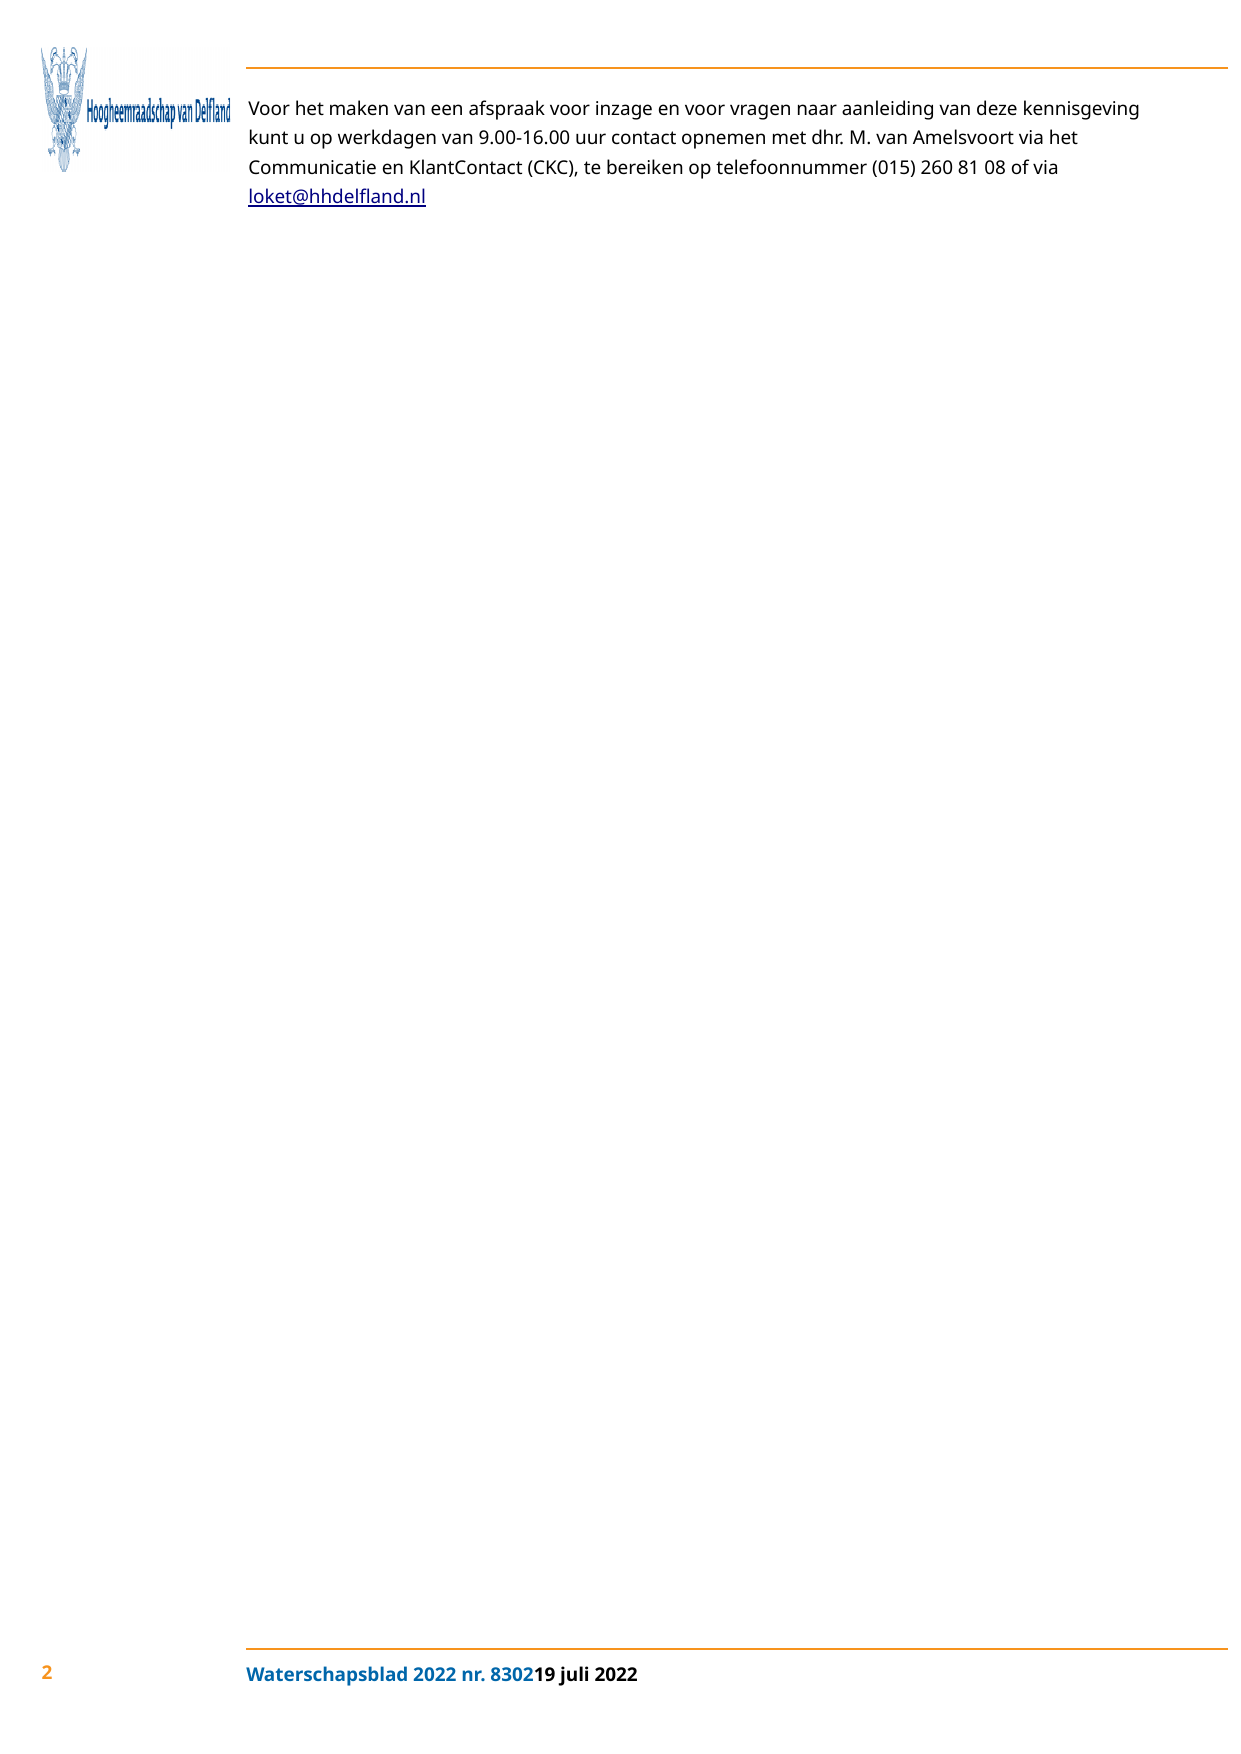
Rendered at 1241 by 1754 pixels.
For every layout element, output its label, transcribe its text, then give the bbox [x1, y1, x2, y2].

text Voor het maken van een afspraak voor inzage en voor vragen naar aanleiding van deze kennisgeving kunt u op werkdagen van 9.00-16.00 uur contact opnemen met dhr. M. van Amelsvoort via het Communicatie en KlantContact (CKC), te bereiken op telefoonnummer (015) 260 81 08 of via loket@hhdelfland.nl [248, 95, 1152, 209]
picture [41, 47, 231, 172]
